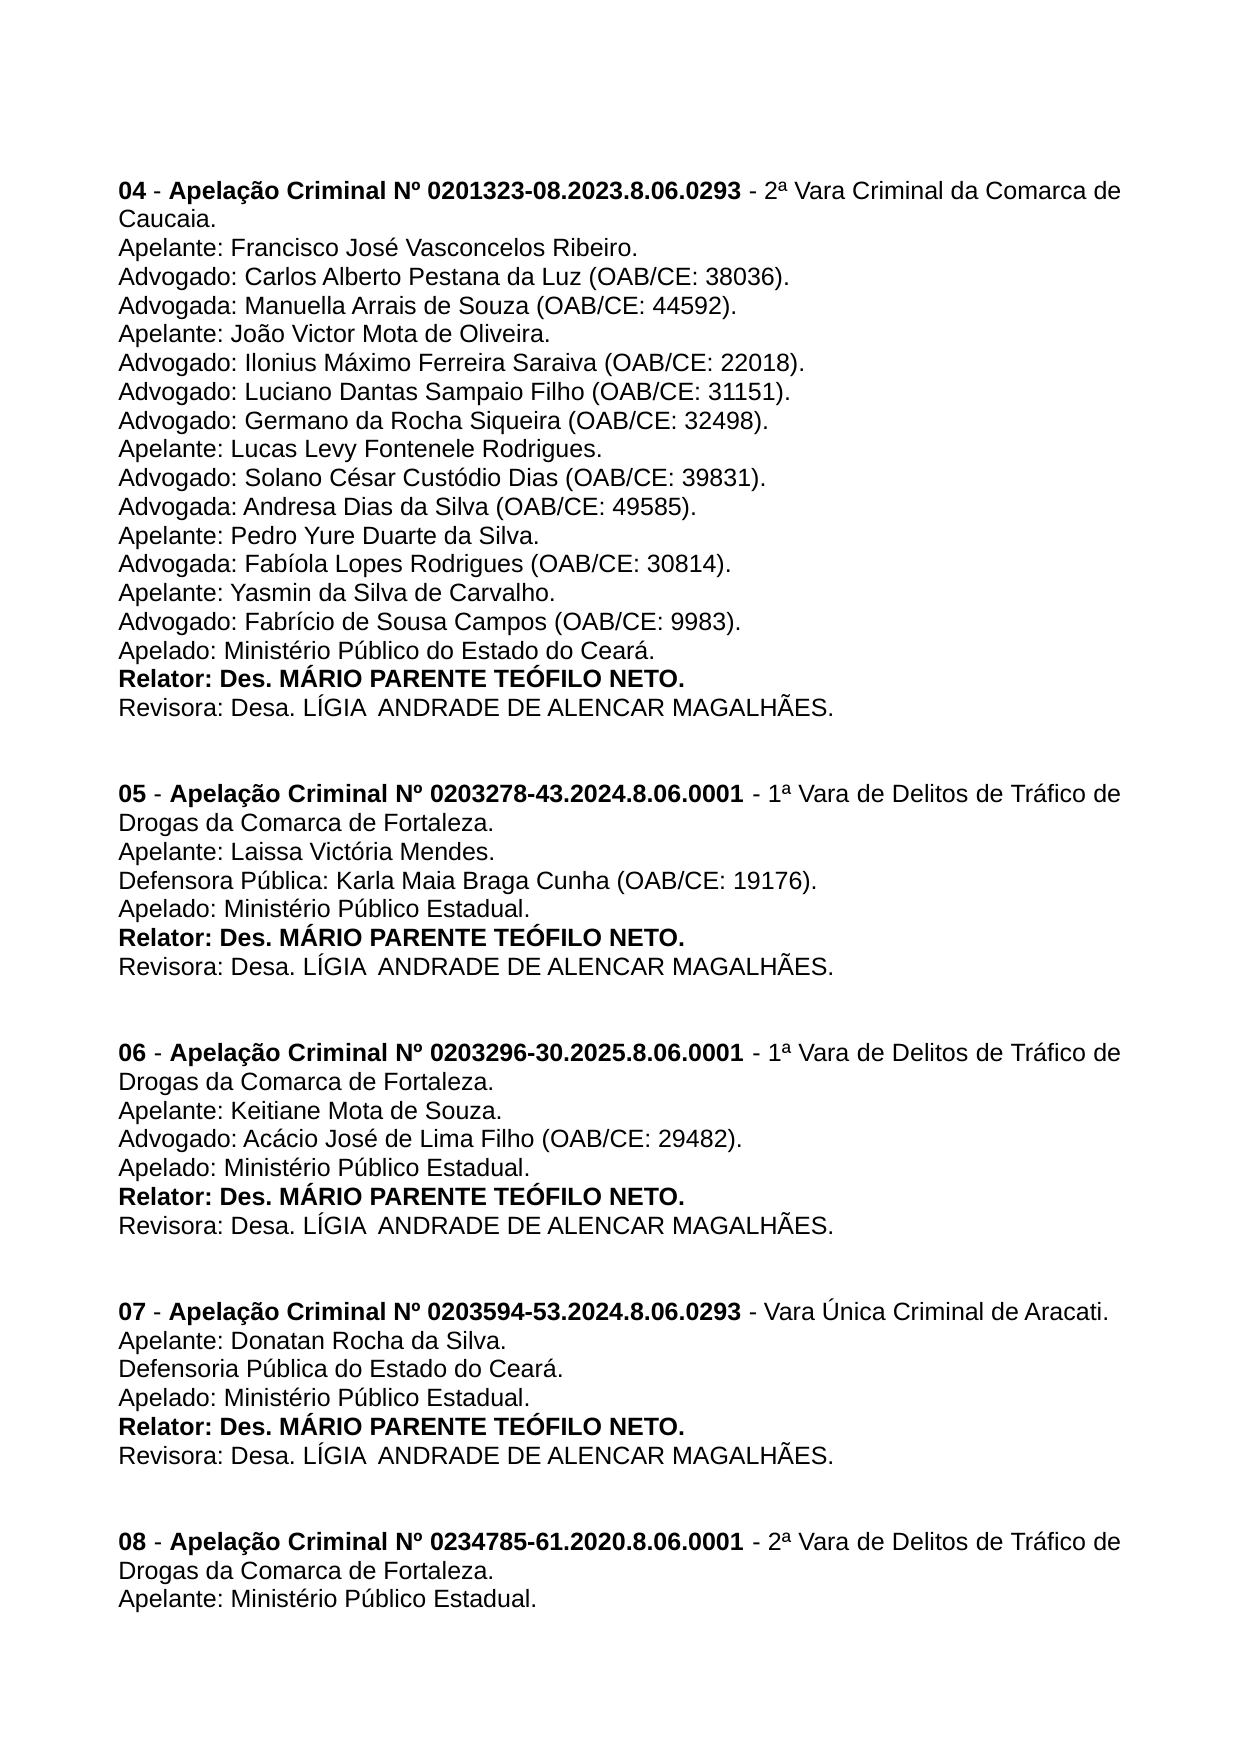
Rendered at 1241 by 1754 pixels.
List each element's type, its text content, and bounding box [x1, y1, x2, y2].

text Apelante: João Victor Mota de Oliveira. [118, 319, 1122, 348]
text Apelado: Ministério Público Estadual. [118, 1383, 1122, 1412]
text Apelante: Yasmin da Silva de Carvalho. [118, 578, 1122, 607]
text Revisora: Desa. LÍGIA ANDRADE DE ALENCAR MAGALHÃES. [118, 693, 1122, 722]
text Apelante: Donatan Rocha da Silva. [118, 1326, 1122, 1354]
text Relator: Des. MÁRIO PARENTE TEÓFILO NETO. [118, 664, 1122, 693]
text Advogado: Luciano Dantas Sampaio Filho (OAB/CE: 31151). [118, 377, 1122, 406]
text 08 - Apelação Criminal Nº 0234785-61.2020.8.06.0001 - 2ª Vara de Delitos de Tráfico de Drogas da Comarca de Fortaleza. [118, 1527, 1122, 1584]
text Revisora: Desa. LÍGIA ANDRADE DE ALENCAR MAGALHÃES. [118, 1441, 1122, 1469]
text Defensora Pública: Karla Maia Braga Cunha (OAB/CE: 19176). [118, 866, 1122, 894]
text Apelante: Francisco José Vasconcelos Ribeiro. [118, 233, 1122, 262]
text Advogado: Fabrício de Sousa Campos (OAB/CE: 9983). [118, 607, 1122, 636]
text Advogado: Solano César Custódio Dias (OAB/CE: 39831). [118, 463, 1122, 492]
text Relator: Des. MÁRIO PARENTE TEÓFILO NETO. [118, 923, 1122, 952]
text Apelado: Ministério Público Estadual. [118, 1153, 1122, 1182]
text Apelante: Keitiane Mota de Souza. [118, 1096, 1122, 1124]
text 07 - Apelação Criminal Nº 0203594-53.2024.8.06.0293 - Vara Única Criminal de Aracati. [118, 1297, 1122, 1326]
text Revisora: Desa. LÍGIA ANDRADE DE ALENCAR MAGALHÃES. [118, 952, 1122, 981]
text Advogado: Ilonius Máximo Ferreira Saraiva (OAB/CE: 22018). [118, 348, 1122, 377]
text Relator: Des. MÁRIO PARENTE TEÓFILO NETO. [118, 1412, 1122, 1441]
text Advogado: Germano da Rocha Siqueira (OAB/CE: 32498). [118, 406, 1122, 434]
text Advogado: Acácio José de Lima Filho (OAB/CE: 29482). [118, 1124, 1122, 1153]
text Relator: Des. MÁRIO PARENTE TEÓFILO NETO. [118, 1182, 1122, 1211]
text Apelante: Laissa Victória Mendes. [118, 837, 1122, 866]
text Apelante: Ministério Público Estadual. [118, 1584, 1122, 1613]
text 05 - Apelação Criminal Nº 0203278-43.2024.8.06.0001 - 1ª Vara de Delitos de Tráfico de Drogas da Comarca de Fortaleza. [118, 779, 1122, 837]
text Advogada: Andresa Dias da Silva (OAB/CE: 49585). [118, 492, 1122, 521]
text Apelante: Pedro Yure Duarte da Silva. [118, 521, 1122, 549]
text 06 - Apelação Criminal Nº 0203296-30.2025.8.06.0001 - 1ª Vara de Delitos de Tráfico de Drogas da Comarca de Fortaleza. [118, 1038, 1122, 1096]
text Apelante: Lucas Levy Fontenele Rodrigues. [118, 434, 1122, 463]
text Revisora: Desa. LÍGIA ANDRADE DE ALENCAR MAGALHÃES. [118, 1211, 1122, 1239]
text Advogado: Carlos Alberto Pestana da Luz (OAB/CE: 38036). [118, 262, 1122, 291]
text 04 - Apelação Criminal Nº 0201323-08.2023.8.06.0293 - 2ª Vara Criminal da Comarca de Caucaia. [118, 176, 1122, 233]
text Defensoria Pública do Estado do Ceará. [118, 1354, 1122, 1383]
text Apelado: Ministério Público do Estado do Ceará. [118, 636, 1122, 664]
text Advogada: Manuella Arrais de Souza (OAB/CE: 44592). [118, 291, 1122, 319]
text Apelado: Ministério Público Estadual. [118, 894, 1122, 923]
text Advogada: Fabíola Lopes Rodrigues (OAB/CE: 30814). [118, 549, 1122, 578]
